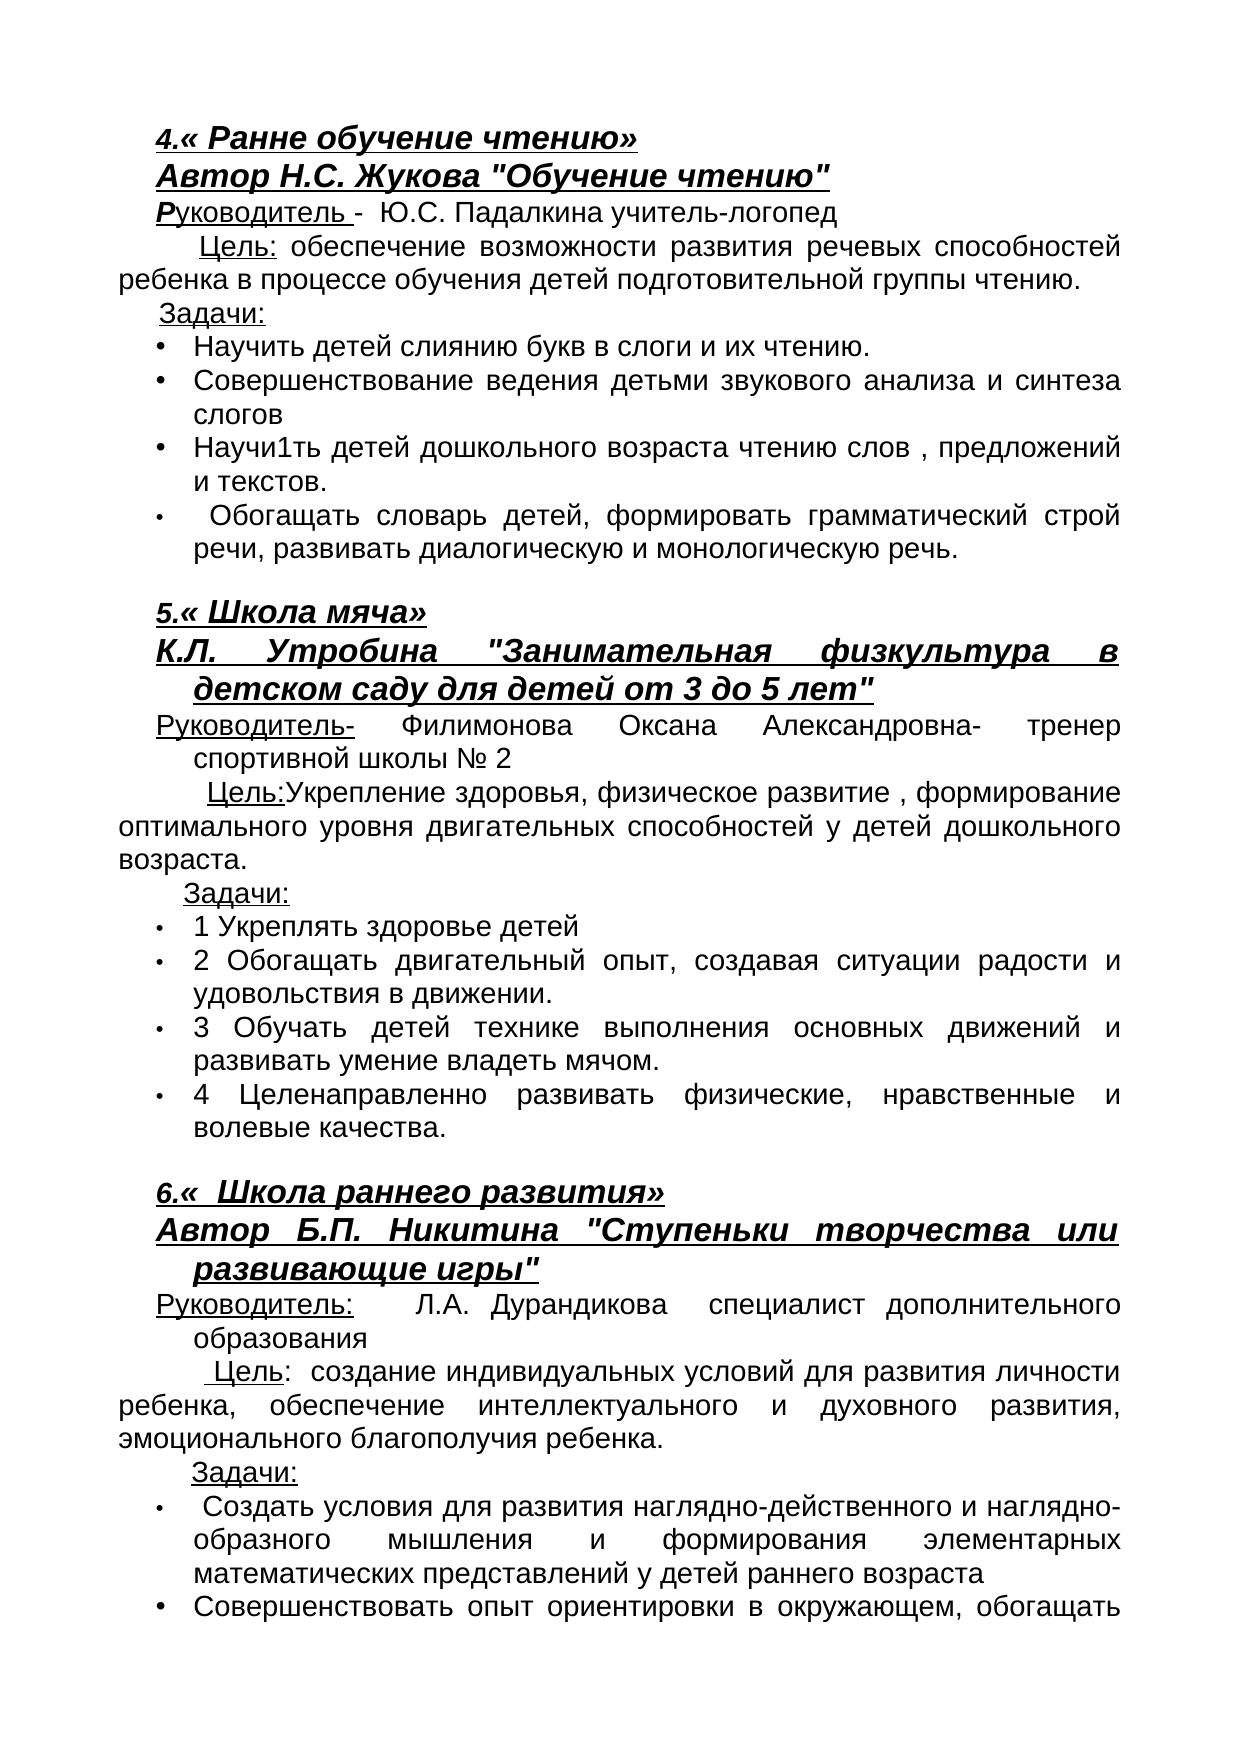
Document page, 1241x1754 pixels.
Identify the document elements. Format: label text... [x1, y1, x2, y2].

list Совершенствовать опыт ориентировки в окружающем, обогащать [156, 1589, 1122, 1623]
text Цель: обеспечение возможности развития речевых способностей ребенка в процессе обучения детей подготовительной группы чтению. [118, 228, 1122, 296]
list Обогащать словарь детей, формировать грамматический строй речи, развивать диалогическую и монологическую речь. [156, 497, 1122, 564]
list 1 Укреплять здоровье детей [156, 909, 1122, 943]
list Создать условия для развития наглядно-действенного и наглядно-образного мышления и формирования элементарных математических представлений у детей раннего возраста [156, 1488, 1122, 1589]
text Задачи: [118, 296, 1122, 329]
list 4 Целенаправленно развивать физические, нравственные и волевые качества. [156, 1077, 1122, 1144]
text Цель: создание индивидуальных условий для развития личности ребенка, обеспечение интеллектуального и духовного развития, эмоционального благополучия ребенка. [118, 1354, 1122, 1455]
text К.Л. Утробина "Занимательная физкультура в детском саду для детей от 3 до 5 лет" [156, 631, 1122, 708]
list Совершенствование ведения детьми звукового анализа и синтеза слогов [156, 363, 1122, 430]
text Автор Б.П. Никитина "Ступеньки творчества или развивающие игры" [156, 1210, 1122, 1287]
text 6.« Школа раннего развития» [156, 1172, 1122, 1210]
text Руководитель- Филимонова Оксана Александровна- тренер спортивной школы № 2 [156, 708, 1122, 775]
text Задачи: [118, 876, 1122, 909]
text Руководитель: Л.А. Дурандикова специалист дополнительного образования [156, 1287, 1122, 1354]
list Научить детей слиянию букв в слоги и их чтению. [156, 329, 1122, 363]
text 4.« Ранне обучение чтению» [156, 118, 1122, 157]
text Цель:Укрепление здоровья, физическое развитие , формирование оптимального уровня двигательных способностей у детей дошкольного возраста. [118, 775, 1122, 876]
text Автор Н.С. Жукова "Обучение чтению" [156, 157, 1122, 195]
text 5.« Школа мяча» [156, 593, 1122, 631]
text Задачи: [118, 1455, 1122, 1488]
list 2 Обогащать двигательный опыт, создавая ситуации радости и удовольствия в движении. [156, 943, 1122, 1010]
list Научи1ть детей дошкольного возраста чтению слов , предложений и текстов. [156, 430, 1122, 497]
list 3 Обучать детей технике выполнения основных движений и развивать умение владеть мячом. [156, 1010, 1122, 1077]
text Руководитель - Ю.С. Падалкина учитель-логопед [156, 195, 1122, 228]
